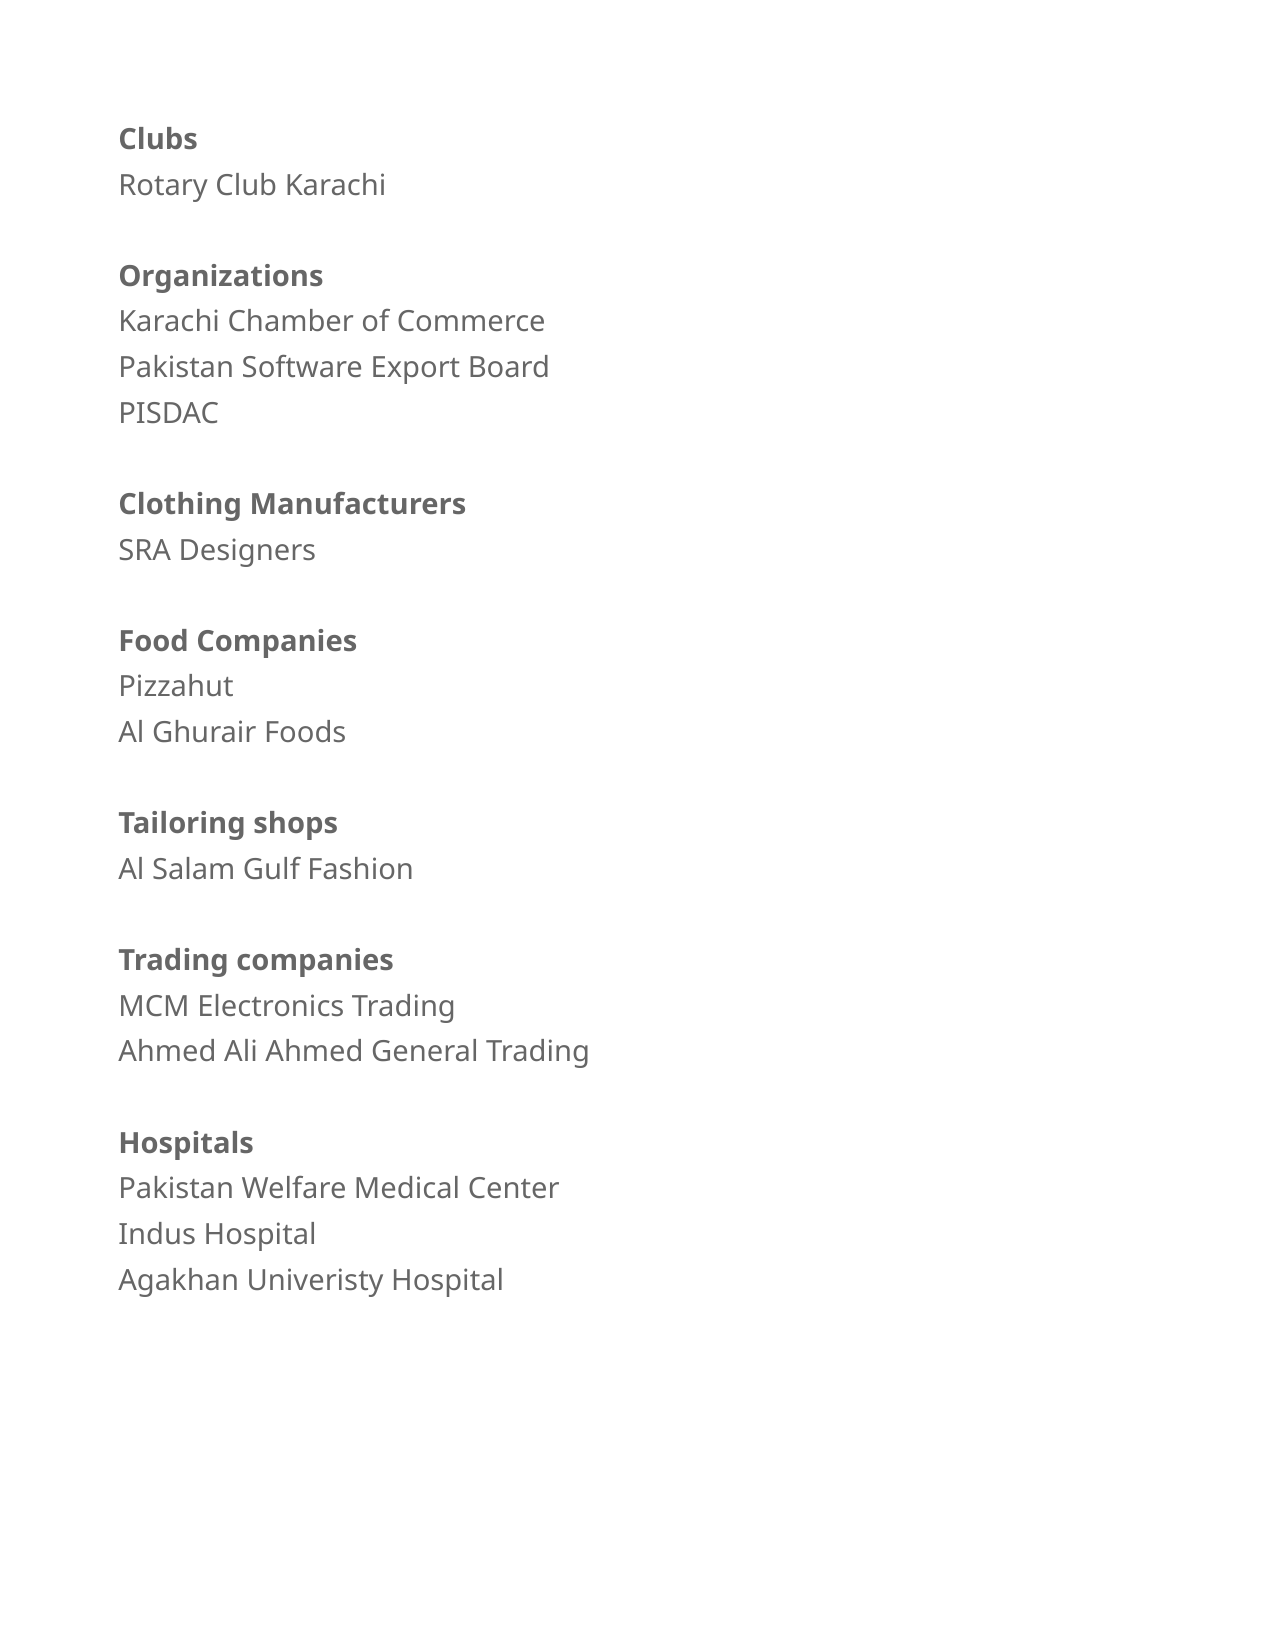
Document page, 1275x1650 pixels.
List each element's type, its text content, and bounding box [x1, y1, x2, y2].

text Clubs Rotary Club Karachi Organizations Karachi Chamber of Commerce Pakistan Software Export Board PISDAC Clothing Manufacturers SRA Designers Food Companies Pizzahut Al Ghurair Foods Tailoring shops Al Salam Gulf Fashion Trading companies MCM Electronics Trading Ahmed Ali Ahmed General Trading Hospitals Pakistan Welfare Medical Center [118, 118, 1157, 1207]
text Indus Hospital Agakhan Univeristy Hospital [118, 1213, 1157, 1429]
